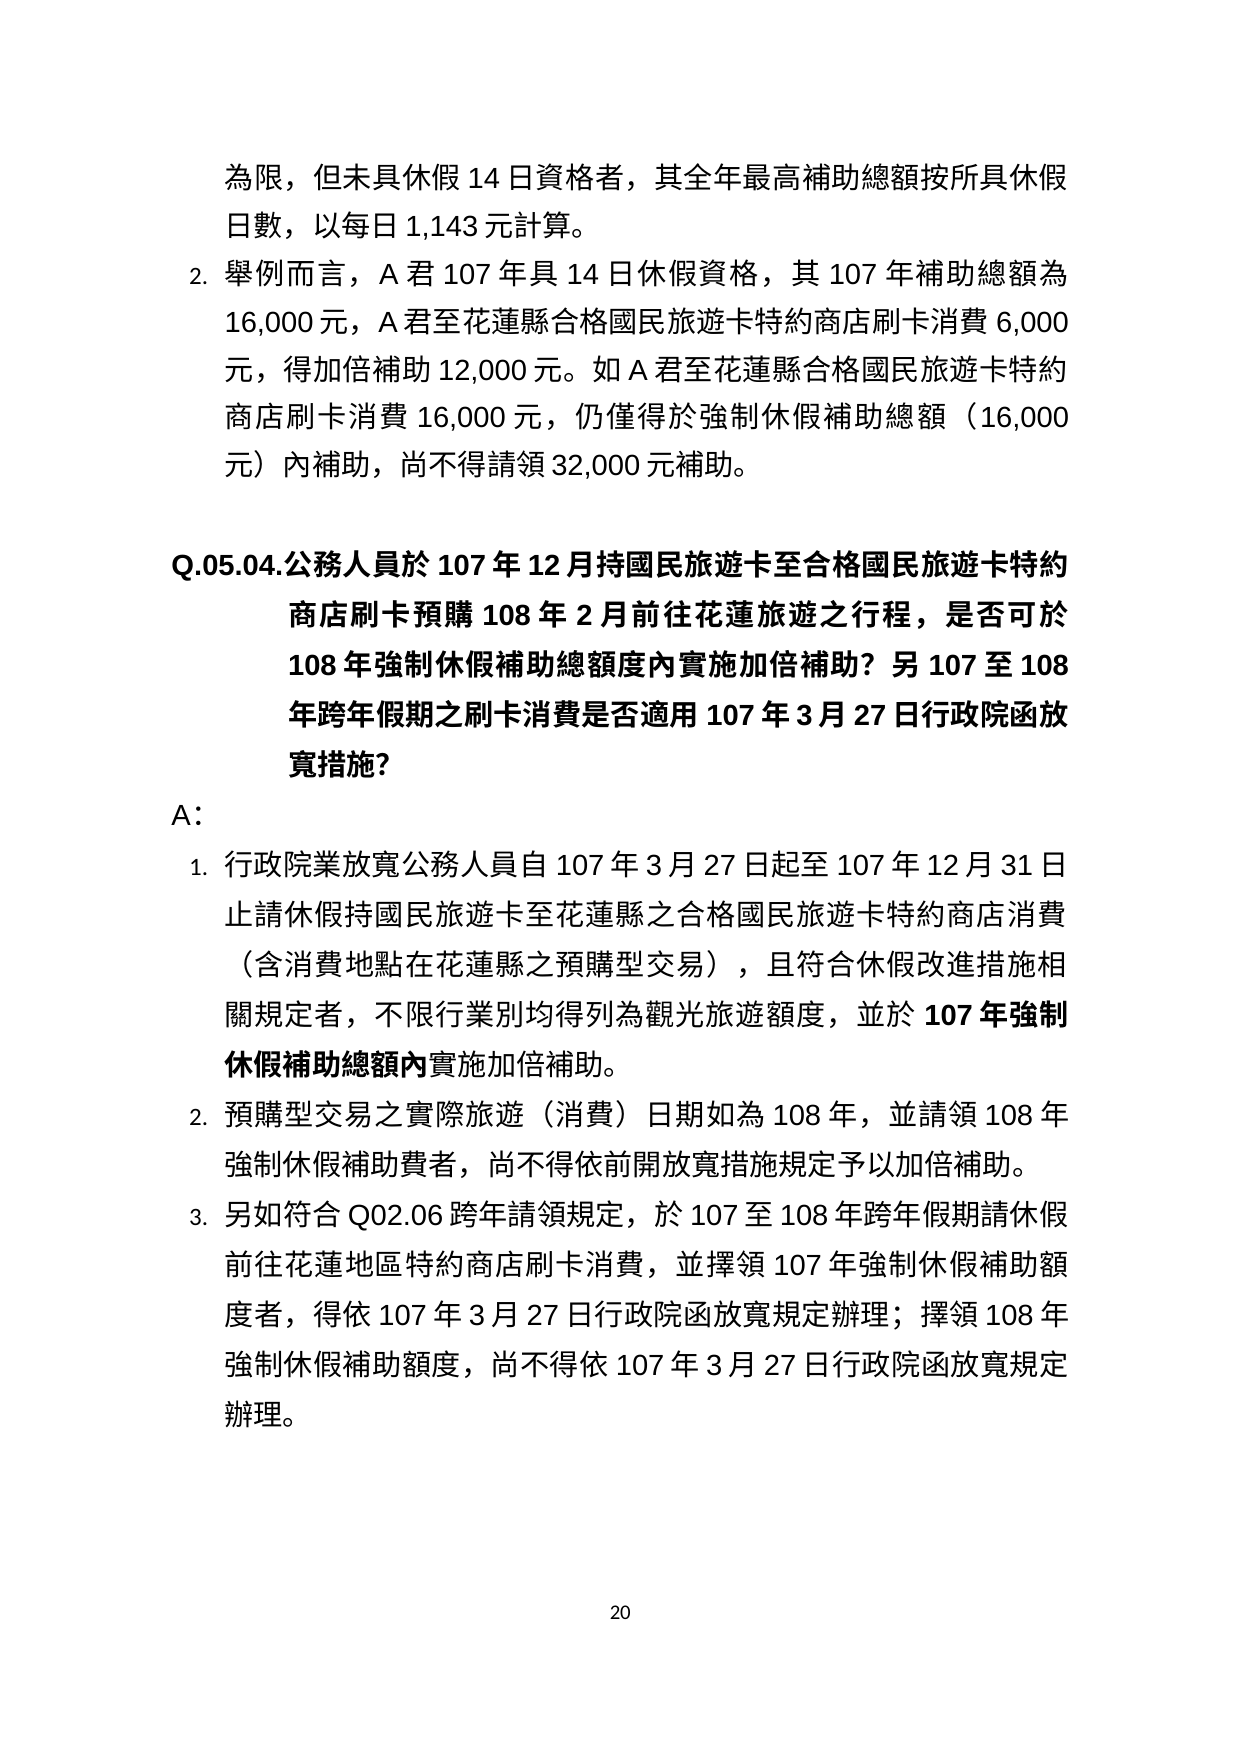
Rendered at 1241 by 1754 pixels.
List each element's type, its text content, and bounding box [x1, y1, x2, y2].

text Q.05.04.公務人員於107年12月持國民旅遊卡至合格國民旅遊卡特約商店刷卡預購108年2月前往花蓮旅遊之行程，是否可於108年強制休假補助總額度內實施加倍補助？另107至108年跨年假期之刷卡消費是否適用107年3月27日行政院函放寬措施？ [171, 535, 1069, 785]
list 行政院業放寬公務人員自107年3月27日起至107年12月31日止請休假持國民旅遊卡至花蓮縣之合格國民旅遊卡特約商店消費（含消費地點在花蓮縣之預購型交易），且符合休假改進措施相關規定者，不限行業別均得列為觀光旅遊額度，並於107年強制休假補助總額內實施加倍補助。 [189, 835, 1069, 1085]
list 舉例而言，A君107年具14日休假資格，其107年補助總額為16,000元，A君至花蓮縣合格國民旅遊卡特約商店刷卡消費6,000元，得加倍補助12,000元。如A君至花蓮縣合格國民旅遊卡特約商店刷卡消費16,000元，仍僅得於強制休假補助總額（16,000元）內補助，尚不得請領32,000元補助。 [189, 246, 1069, 485]
list 預購型交易之實際旅遊（消費）日期如為108年，並請領108年強制休假補助費者，尚不得依前開放寬措施規定予以加倍補助。 [189, 1085, 1069, 1185]
list 為限，但未具休假14日資格者，其全年最高補助總額按所具休假日數，以每日1,143元計算。 [189, 150, 1069, 246]
text A： [171, 785, 1069, 835]
list 另如符合Q02.06跨年請領規定，於107至108年跨年假期請休假前往花蓮地區特約商店刷卡消費，並擇領107年強制休假補助額度者，得依107年3月27日行政院函放寬規定辦理；擇領108年強制休假補助額度，尚不得依107年3月27日行政院函放寬規定辦理。 [189, 1185, 1069, 1435]
